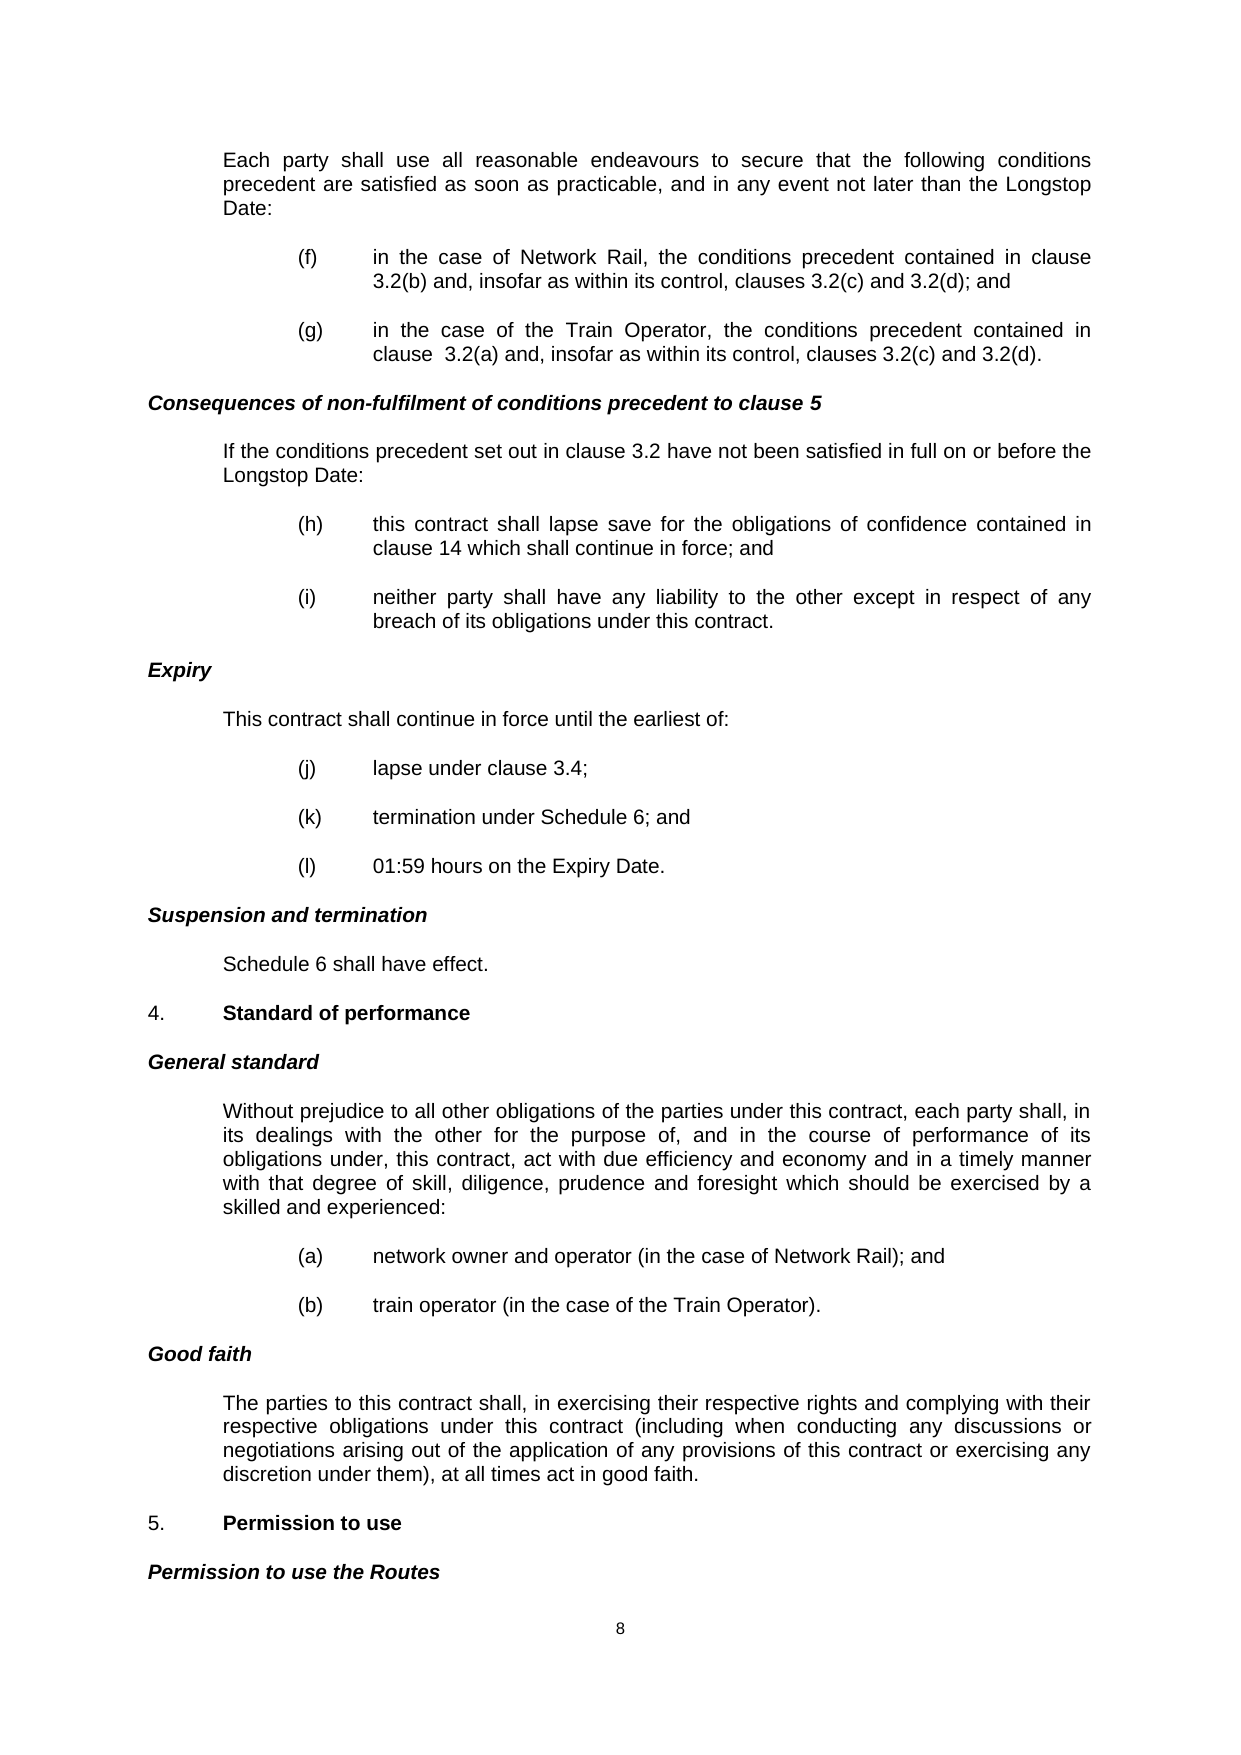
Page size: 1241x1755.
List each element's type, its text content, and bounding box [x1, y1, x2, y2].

subtitle Expiry [148, 658, 1093, 682]
subtitle network owner and operator (in the case of Network Rail); and [298, 1243, 1093, 1267]
text Without prejudice to all other obligations of the parties under this contract, each party shall, in its dealings with the other for the purpose of, and in the course of performance of its obligations under, this contract, act with due efficiency and economy and in a timely manner with that degree of skill, diligence, prudence and foresight which should be exercised by a skilled and experienced: [223, 1099, 1093, 1218]
subtitle in the case of the Train Operator, the conditions precedent contained in clause 3.2(a) and, insofar as within its control, clauses 3.2(c) and 3.2(d). [298, 317, 1093, 365]
subtitle Standard of performance [148, 1001, 1093, 1025]
subtitle this contract shall lapse save for the obligations of confidence contained in clause 14 which shall continue in force; and [298, 512, 1093, 560]
subtitle lapse under clause 3.4; [298, 756, 1093, 780]
subtitle Permission to use [148, 1511, 1093, 1535]
text If the conditions precedent set out in clause 3.2 have not been satisfied in full on or before the Longstop Date: [223, 439, 1093, 487]
subtitle 01:59 hours on the Expiry Date. [298, 854, 1093, 878]
subtitle General standard [148, 1050, 1093, 1074]
subtitle Permission to use the Routes [148, 1560, 1093, 1584]
subtitle Suspension and termination [148, 903, 1093, 927]
text The parties to this contract shall, in exercising their respective rights and complying with their respective obligations under this contract (including when conducting any discussions or negotiations arising out of the application of any provisions of this contract or exercising any discretion under them), at all times act in good faith. [223, 1390, 1093, 1486]
subtitle Good faith [148, 1341, 1093, 1365]
subtitle in the case of Network Rail, the conditions precedent contained in clause 3.2(b) and, insofar as within its control, clauses 3.2(c) and 3.2(d); and [298, 244, 1093, 292]
subtitle termination under Schedule 6; and [298, 805, 1093, 829]
text Schedule 6 shall have effect. [223, 952, 1093, 976]
subtitle train operator (in the case of the Train Operator). [298, 1292, 1093, 1316]
subtitle neither party shall have any liability to the other except in respect of any breach of its obligations under this contract. [298, 585, 1093, 633]
subtitle Consequences of non-fulfilment of conditions precedent to clause 5 [148, 390, 1093, 414]
text Each party shall use all reasonable endeavours to secure that the following conditions precedent are satisfied as soon as practicable, and in any event not later than the Longstop Date: [223, 148, 1093, 219]
text This contract shall continue in force until the earliest of: [223, 707, 1093, 731]
